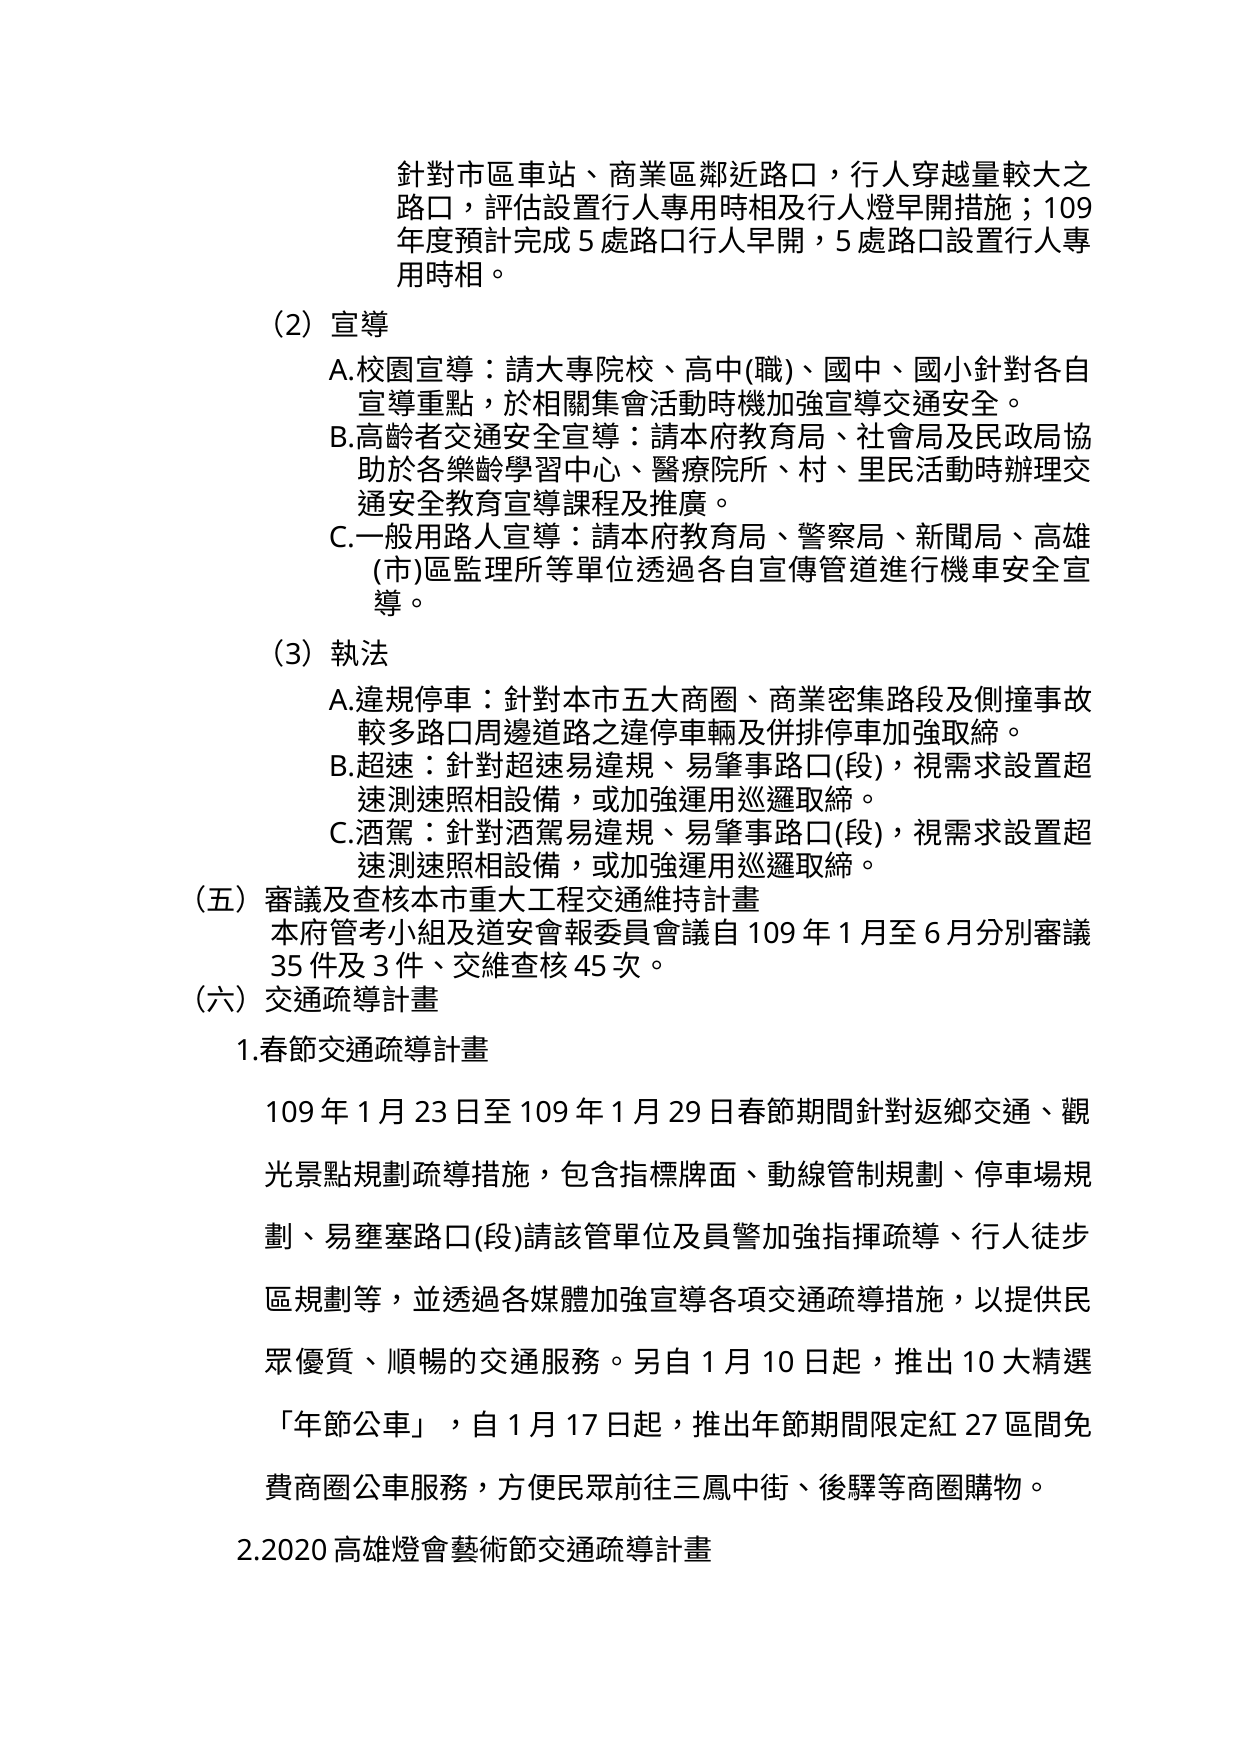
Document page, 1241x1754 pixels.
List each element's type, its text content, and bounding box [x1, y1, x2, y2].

text C.一般用路人宣導：請本府教育局、警察局、新聞局、高雄(市)區監理所等單位透過各自宣傳管道進行機車安全宣導。 [328, 258, 1092, 358]
text 2020燈會藝術節活動自1月29日至2月9日於本市愛河兩岸河東路、河西路舉行，為利活動進行及民眾安全，規劃河東路、河西路周邊交通管制作為行人徒步區，並規劃三階段交通管制視現場人潮彈性啟動，另透過網站、市府Line及新聞媒體發布相關交通管制訊息及鼓勵民眾搭乘捷運、公車前往會場。 [264, 1317, 1092, 1567]
text 109年1月23日至109年1月29日春節期間針對返鄉交通、觀光景點規劃疏導措施，包含指標牌面、動線管制規劃、停車場規劃、易壅塞路口(段)請該管單位及員警加強指揮疏導、行人徒步區規劃等，並透過各媒體加強宣導各項交通疏導措施，以提供民眾優質、順暢的交通服務。另自1月10日起，推出10大精選「年節公車」，自1月17日起，推出年節期間限定紅27區間免費商圈公車服務，方便民眾前往三鳳中街、後驛等商圈購物。 [264, 817, 1092, 1254]
text （五）審議及查核本市重大工程交通維持計畫 [177, 621, 1092, 654]
text 1.春節交通疏導計畫 [235, 754, 1092, 817]
text B.超速：針對超速易違規、易肇事路口(段)，視需求設置超速測速照相設備，或加強運用巡邏取締。 [328, 487, 1092, 554]
text （3）執法 [256, 358, 1092, 421]
text A.違規停車：針對本市五大商圈、商業密集路段及側撞事故較多路口周邊道路之違停車輛及併排停車加強取締。 [328, 421, 1092, 487]
text B.高齡者交通安全宣導：請本府教育局、社會局及民政局協助於各樂齡學習中心、醫療院所、村、里民活動時辦理交通安全教育宣導課程及推廣。 [328, 158, 1092, 258]
text 本府管考小組及道安會報委員會議自109年1月至6月分別審議35件及3件、交維查核45次。 [270, 654, 1092, 721]
text （六）交通疏導計畫 [177, 721, 1092, 754]
text C.酒駕：針對酒駕易違規、易肇事路口(段)，視需求設置超速測速照相設備，或加強運用巡邏取締。 [328, 554, 1092, 621]
text 2.2020高雄燈會藝術節交通疏導計畫 [236, 1254, 1092, 1317]
